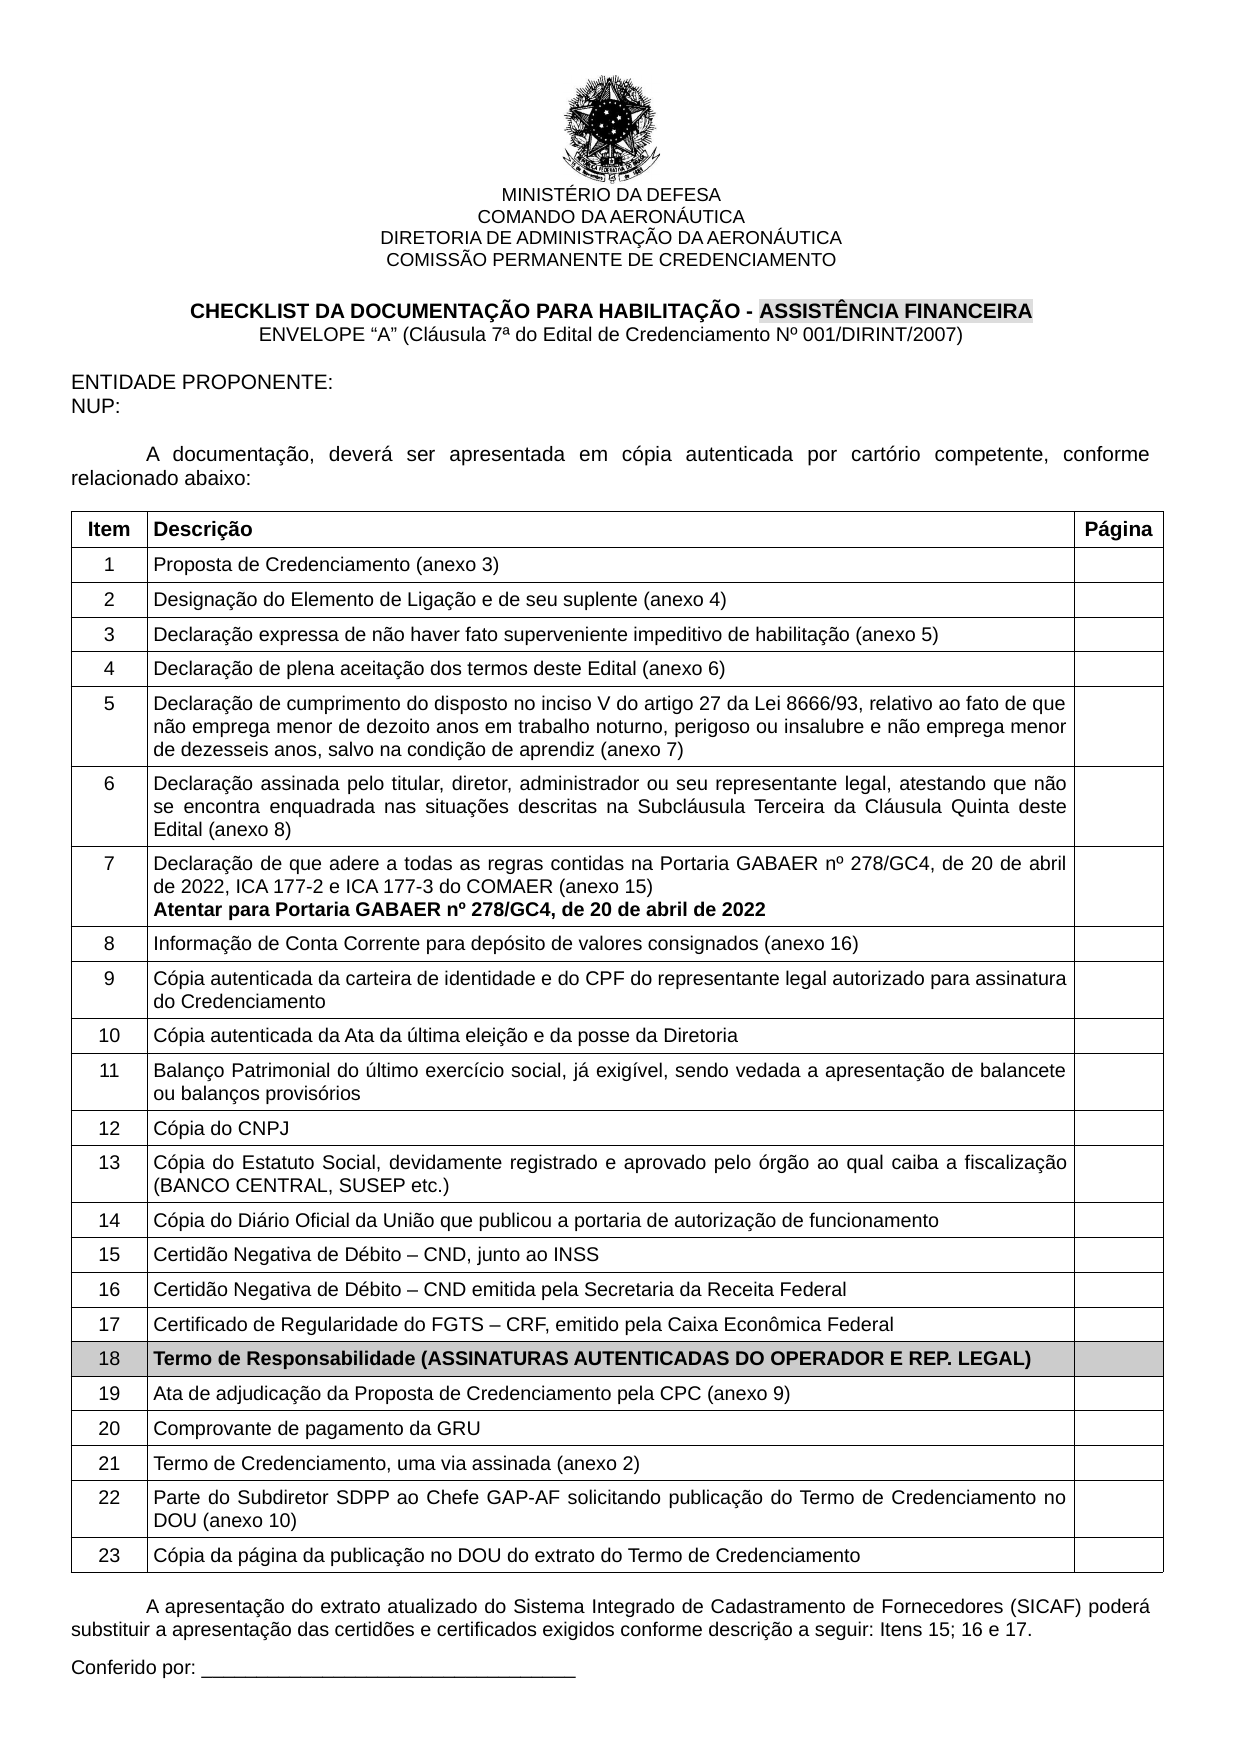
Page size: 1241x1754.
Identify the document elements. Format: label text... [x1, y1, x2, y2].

table_cell Declaração de plena aceitação dos termos deste Edital (anexo 6) [148, 652, 1074, 686]
table_cell [1075, 1019, 1163, 1053]
table_cell Comprovante de pagamento da GRU [148, 1411, 1074, 1445]
table_cell Declaração de que adere a todas as regras contidas na Portaria GABAER nº 278/GC4, de 20 de abril de 2022, ICA 177-2 e ICA 177-3 do COMAER (anexo 15) Atentar para Portaria GABAER nº 278/GC4, de 20 de abril de 2022 [148, 847, 1074, 926]
table_cell [1075, 927, 1163, 961]
table_cell 9 [72, 962, 147, 1018]
text ENTIDADE PROPONENTE: [71, 370, 1152, 394]
table_cell [1075, 1054, 1163, 1110]
table_cell Informação de Conta Corrente para depósito de valores consignados (anexo 16) [148, 927, 1074, 961]
table_cell [1075, 583, 1163, 616]
table_cell Cópia do Estatuto Social, devidamente registrado e aprovado pelo órgão ao qual caiba a fiscalização (BANCO CENTRAL, SUSEP etc.) [148, 1146, 1074, 1202]
table_cell 15 [72, 1238, 147, 1272]
table_cell Certificado de Regularidade do FGTS – CRF, emitido pela Caixa Econômica Federal [148, 1308, 1074, 1341]
table_cell 13 [72, 1146, 147, 1202]
table_cell Declaração assinada pelo titular, diretor, administrador ou seu representante legal, atestando que não se encontra enquadrada nas situações descritas na Subcláusula Terceira da Cláusula Quinta deste Edital (anexo 8) [148, 767, 1074, 846]
table_cell [1075, 962, 1163, 1018]
table_cell Termo de Credenciamento, uma via assinada (anexo 2) [148, 1446, 1074, 1480]
table_cell 6 [72, 767, 147, 846]
table_cell 11 [72, 1054, 147, 1110]
table_header Item [72, 512, 147, 547]
table_header Página [1075, 512, 1163, 547]
picture [562, 75, 661, 184]
table_cell Designação do Elemento de Ligação e de seu suplente (anexo 4) [148, 583, 1074, 616]
table_cell [1075, 1146, 1163, 1202]
table_cell [1075, 1377, 1163, 1410]
table_cell 2 [72, 583, 147, 616]
table_cell [1075, 1481, 1163, 1537]
table_cell 18 [72, 1342, 147, 1376]
table_cell 23 [72, 1538, 147, 1572]
table_cell 21 [72, 1446, 147, 1480]
table_cell 16 [72, 1273, 147, 1306]
table_cell 19 [72, 1377, 147, 1410]
table_cell 4 [72, 652, 147, 686]
table_cell 5 [72, 687, 147, 766]
table_cell Balanço Patrimonial do último exercício social, já exigível, sendo vedada a apresentação de balancete ou balanços provisórios [148, 1054, 1074, 1110]
text CHECKLIST DA DOCUMENTAÇÃO PARA HABILITAÇÃO - ASSISTÊNCIA FINANCEIRA [71, 299, 1152, 323]
table_cell [1075, 1111, 1163, 1145]
table_header Descrição [148, 512, 1074, 547]
table_cell Proposta de Credenciamento (anexo 3) [148, 548, 1074, 582]
table_cell [1075, 687, 1163, 766]
table_cell [1075, 1273, 1163, 1306]
table_cell [1075, 1342, 1163, 1376]
table_cell Declaração expressa de não haver fato superveniente impeditivo de habilitação (anexo 5) [148, 618, 1074, 651]
table_cell Ata de adjudicação da Proposta de Credenciamento pela CPC (anexo 9) [148, 1377, 1074, 1410]
table_cell [1075, 847, 1163, 926]
table_cell 17 [72, 1308, 147, 1341]
table_cell Declaração de cumprimento do disposto no inciso V do artigo 27 da Lei 8666/93, relativo ao fato de que não emprega menor de dezoito anos em trabalho noturno, perigoso ou insalubre e não emprega menor de dezesseis anos, salvo na condição de aprendiz (anexo 7) [148, 687, 1074, 766]
text ENVELOPE “A” (Cláusula 7ª do Edital de Credenciamento Nº 001/DIRINT/2007) [71, 323, 1152, 346]
table_cell [1075, 1203, 1163, 1237]
table_cell Certidão Negativa de Débito – CND, junto ao INSS [148, 1238, 1074, 1272]
table_cell 12 [72, 1111, 147, 1145]
table_cell 8 [72, 927, 147, 961]
table_cell [1075, 1238, 1163, 1272]
table_cell [1075, 618, 1163, 651]
table_cell Termo de Responsabilidade (ASSINATURAS AUTENTICADAS DO OPERADOR E REP. LEGAL) [148, 1342, 1074, 1376]
table_cell 20 [72, 1411, 147, 1445]
table_cell [1075, 767, 1163, 846]
table_cell [1075, 1411, 1163, 1445]
table_cell [1075, 548, 1163, 582]
table_cell 1 [72, 548, 147, 582]
table_cell [1075, 1538, 1163, 1572]
table_cell 3 [72, 618, 147, 651]
table_cell Cópia autenticada da Ata da última eleição e da posse da Diretoria [148, 1019, 1074, 1053]
table_cell Cópia autenticada da carteira de identidade e do CPF do representante legal autorizado para assinatura do Credenciamento [148, 962, 1074, 1018]
table_cell [1075, 652, 1163, 686]
table_cell Cópia do Diário Oficial da União que publicou a portaria de autorização de funcionamento [148, 1203, 1074, 1237]
table_cell 22 [72, 1481, 147, 1537]
table_cell 10 [72, 1019, 147, 1053]
table_cell Certidão Negativa de Débito – CND emitida pela Secretaria da Receita Federal [148, 1273, 1074, 1306]
table_cell Cópia da página da publicação no DOU do extrato do Termo de Credenciamento [148, 1538, 1074, 1572]
table_cell [1075, 1446, 1163, 1480]
table_cell Parte do Subdiretor SDPP ao Chefe GAP-AF solicitando publicação do Termo de Credenciamento no DOU (anexo 10) [148, 1481, 1074, 1537]
table_cell 14 [72, 1203, 147, 1237]
text A documentação, deverá ser apresentada em cópia autenticada por cartório competente, conforme relacionado abaixo: [71, 442, 1152, 489]
table_cell 7 [72, 847, 147, 926]
table_cell [1075, 1308, 1163, 1341]
table_cell Cópia do CNPJ [148, 1111, 1074, 1145]
text NUP: [71, 394, 1152, 418]
text A apresentação do extrato atualizado do Sistema Integrado de Cadastramento de Fornecedores (SICAF) poderá substituir a apresentação das certidões e certificados exigidos conforme descrição a seguir: Itens 15; 16 e 17. [71, 1595, 1152, 1641]
